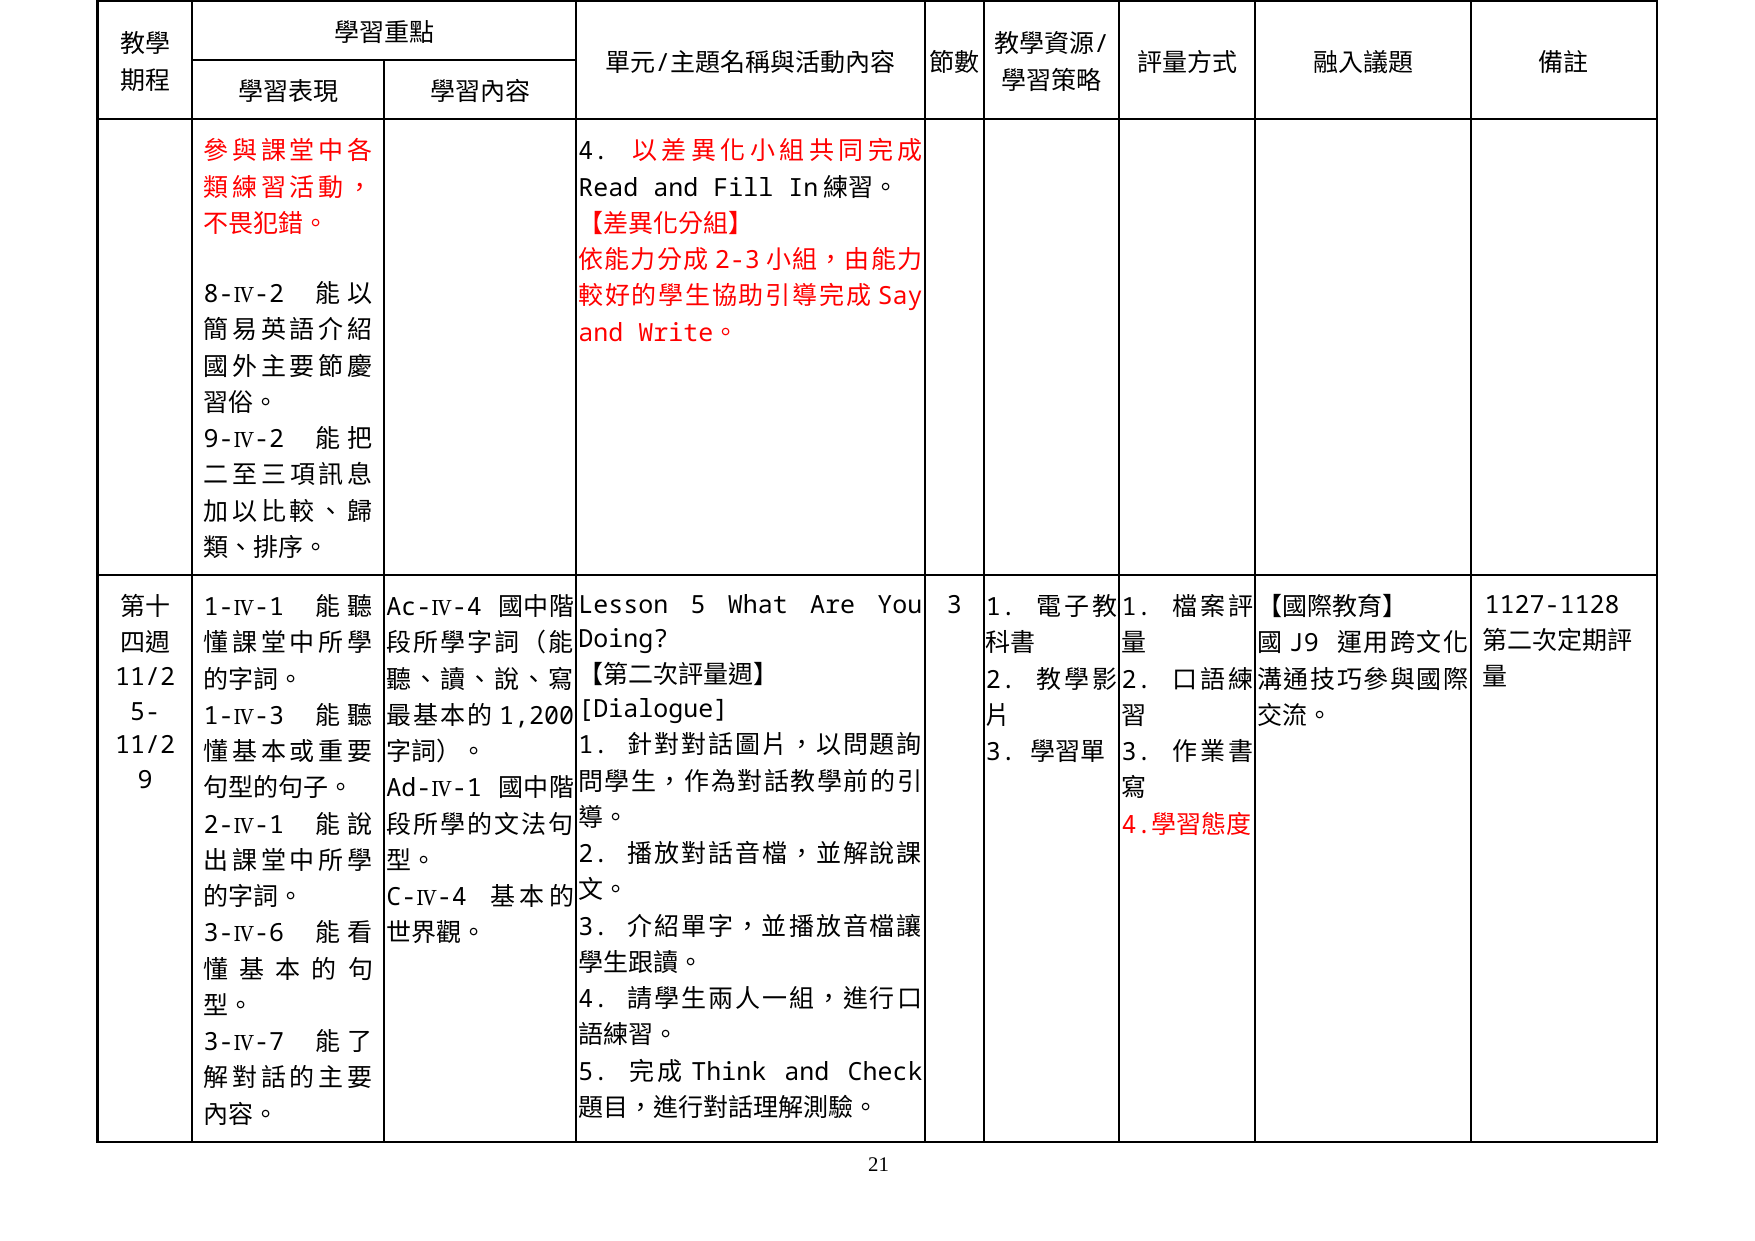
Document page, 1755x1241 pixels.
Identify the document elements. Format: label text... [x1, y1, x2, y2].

table_cell 1127-1128第二次定期評量 [1472, 576, 1656, 1141]
table_cell [385, 120, 575, 574]
table_cell [99, 120, 191, 574]
table_cell 1-Ⅳ-1 能聽懂課堂中所學的字詞。 1-Ⅳ-3 能聽懂基本或重要句型的句子。 2-Ⅳ-1 能說出課堂中所學的字詞。 3-Ⅳ-6 能看懂基本的句型。 3-Ⅳ-7 能了解對話的主要內容。 [193, 576, 383, 1141]
table_header 學習重點 [193, 2, 575, 59]
table_cell [985, 120, 1118, 574]
table_cell 參與課堂中各類練習活動，不畏犯錯。 8-Ⅳ-2 能以簡易英語介紹國外主要節慶習俗。 9-Ⅳ-2 能把二至三項訊息加以比較、歸類、排序。 [193, 120, 383, 574]
table_header 評量方式 [1120, 2, 1254, 118]
table_cell 學習表現 [193, 61, 383, 118]
table_cell [926, 120, 983, 574]
table_header 單元/主題名稱與活動內容 [577, 2, 924, 118]
table_cell 3 [926, 576, 983, 1141]
table_cell [1472, 120, 1656, 574]
table_header 備註 [1472, 2, 1656, 118]
table_header 教學資源/學習策略 [985, 2, 1118, 118]
table_cell 1. 電子教科書 2. 教學影片 3. 學習單 [985, 576, 1118, 1141]
table_header 教學期程 [99, 2, 191, 118]
table_header 節數 [926, 2, 983, 118]
table_cell [1120, 120, 1254, 574]
table_cell 第十四週 11/25-11/29 [99, 576, 191, 1141]
table_cell 學習內容 [385, 61, 575, 118]
table_cell [1256, 120, 1470, 574]
table_header 融入議題 [1256, 2, 1470, 118]
table_cell 【國際教育】 國J9 運用跨文化溝通技巧參與國際交流。 [1256, 576, 1470, 1141]
table_cell 1. 檔案評量 2. 口語練習 3. 作業書寫 4.學習態度 [1120, 576, 1254, 1141]
table_cell 4. 以差異化小組共同完成Read and Fill In練習。 【差異化分組】 依能力分成2-3小組，由能力較好的學生協助引導完成Say and Write。 [577, 120, 924, 574]
table_cell Lesson 5 What Are You Doing? 【第二次評量週】 [Dialogue] 1. 針對對話圖片，以問題詢問學生，作為對話教學前的引導。 2. 播放對話音檔，並解說課文。 3. 介紹單字，並播放音檔讓學生跟讀。 4. 請學生兩人一組，進行口語練習。 5. 完成Think and Check題目，進行對話理解測驗。 [577, 576, 924, 1141]
table_cell Ac-Ⅳ-4 國中階段所學字詞（能聽、讀、說、寫最基本的1,200字詞）。 Ad-Ⅳ-1 國中階段所學的文法句型。 C-Ⅳ-4 基本的世界觀。 [385, 576, 575, 1141]
